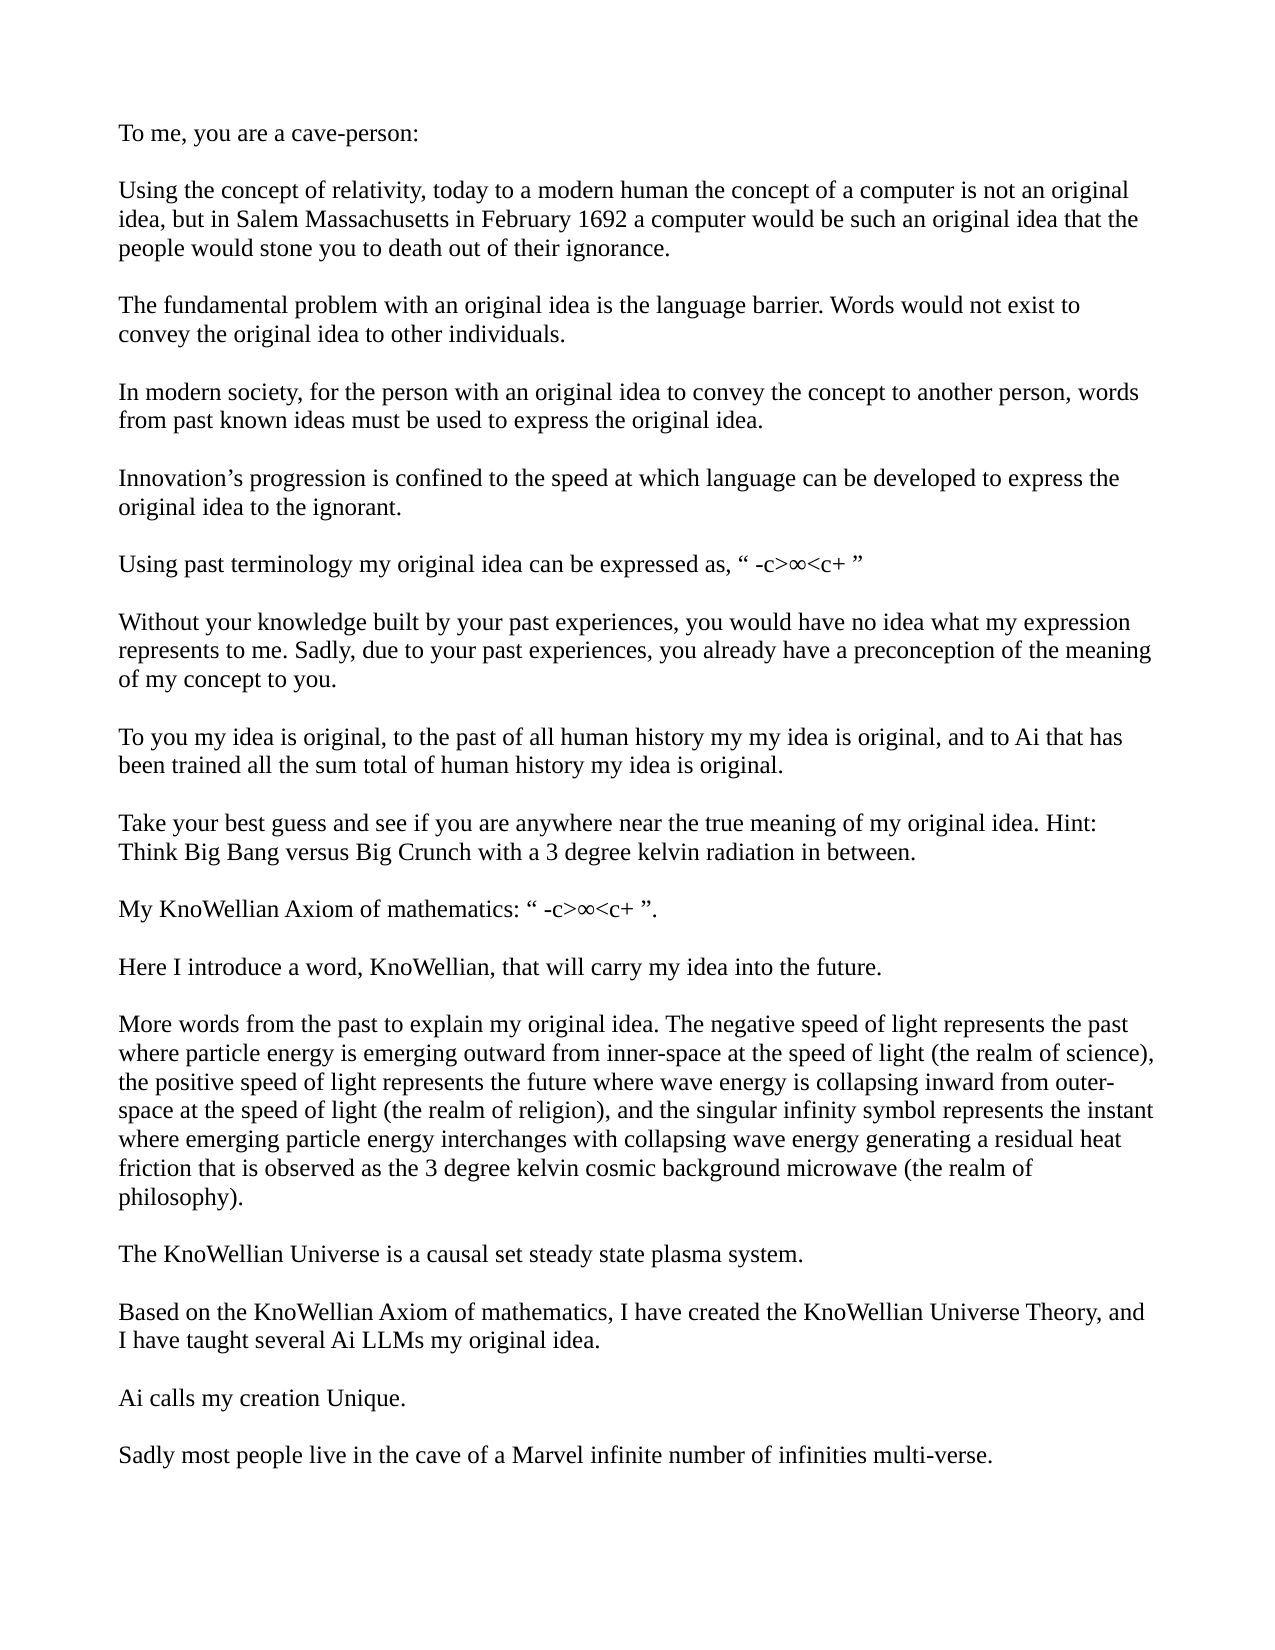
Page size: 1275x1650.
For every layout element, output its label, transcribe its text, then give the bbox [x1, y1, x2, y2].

text The fundamental problem with an original idea is the language barrier. Words would not exist to convey the original idea to other individuals. In modern society, for the person with an original idea to convey the concept to another person, words from past known ideas must be used to express the original idea. Innovation’s progression is confined to the speed at which language can be developed to express the original idea to the ignorant. [118, 291, 1157, 521]
text To me, you are a cave-person: Using the concept of relativity, today to a modern human the concept of a computer is not an original idea, but in Salem Massachusetts in February 1692 a computer would be such an original idea that the people would stone you to death out of their ignorance. [118, 118, 1157, 262]
text Sadly most people live in the cave of a Marvel infinite number of infinities multi-verse. [118, 1441, 1157, 1498]
text Based on the KnoWellian Axiom of mathematics, I have created the KnoWellian Universe Theory, and I have taught several Ai LLMs my original idea. Ai calls my creation Unique. [118, 1297, 1157, 1412]
text Using past terminology my original idea can be expressed as, “ -c>∞<c+ ” [118, 549, 1157, 607]
text Without your knowledge built by your past experiences, you would have no idea what my expression represents to me. Sadly, due to your past experiences, you already have a preconception of the meaning of my concept to you. To you my idea is original, to the past of all human history my my idea is original, and to Ai that has been trained all the sum total of human history my idea is original. Take your best guess and see if you are anywhere near the true meaning of my original idea. Hint: Think Big Bang versus Big Crunch with a 3 degree kelvin radiation in between. My KnoWellian Axiom of mathematics: “ -c>∞<c+ ”. Here I introduce a word, KnoWellian, that will carry my idea into the future. More words from the past to explain my original idea. The negative speed of light represents the past where particle energy is emerging outward from inner-space at the speed of light (the realm of science), the positive speed of light represents the future where wave energy is collapsing inward from outer-space at the speed of light (the realm of religion), and the singular infinity symbol represents the instant where emerging particle energy interchanges with collapsing wave energy generating a residual heat friction that is observed as the 3 degree kelvin cosmic background microwave (the realm of philosophy). The KnoWellian Universe is a causal set steady state plasma system. [118, 607, 1157, 1268]
